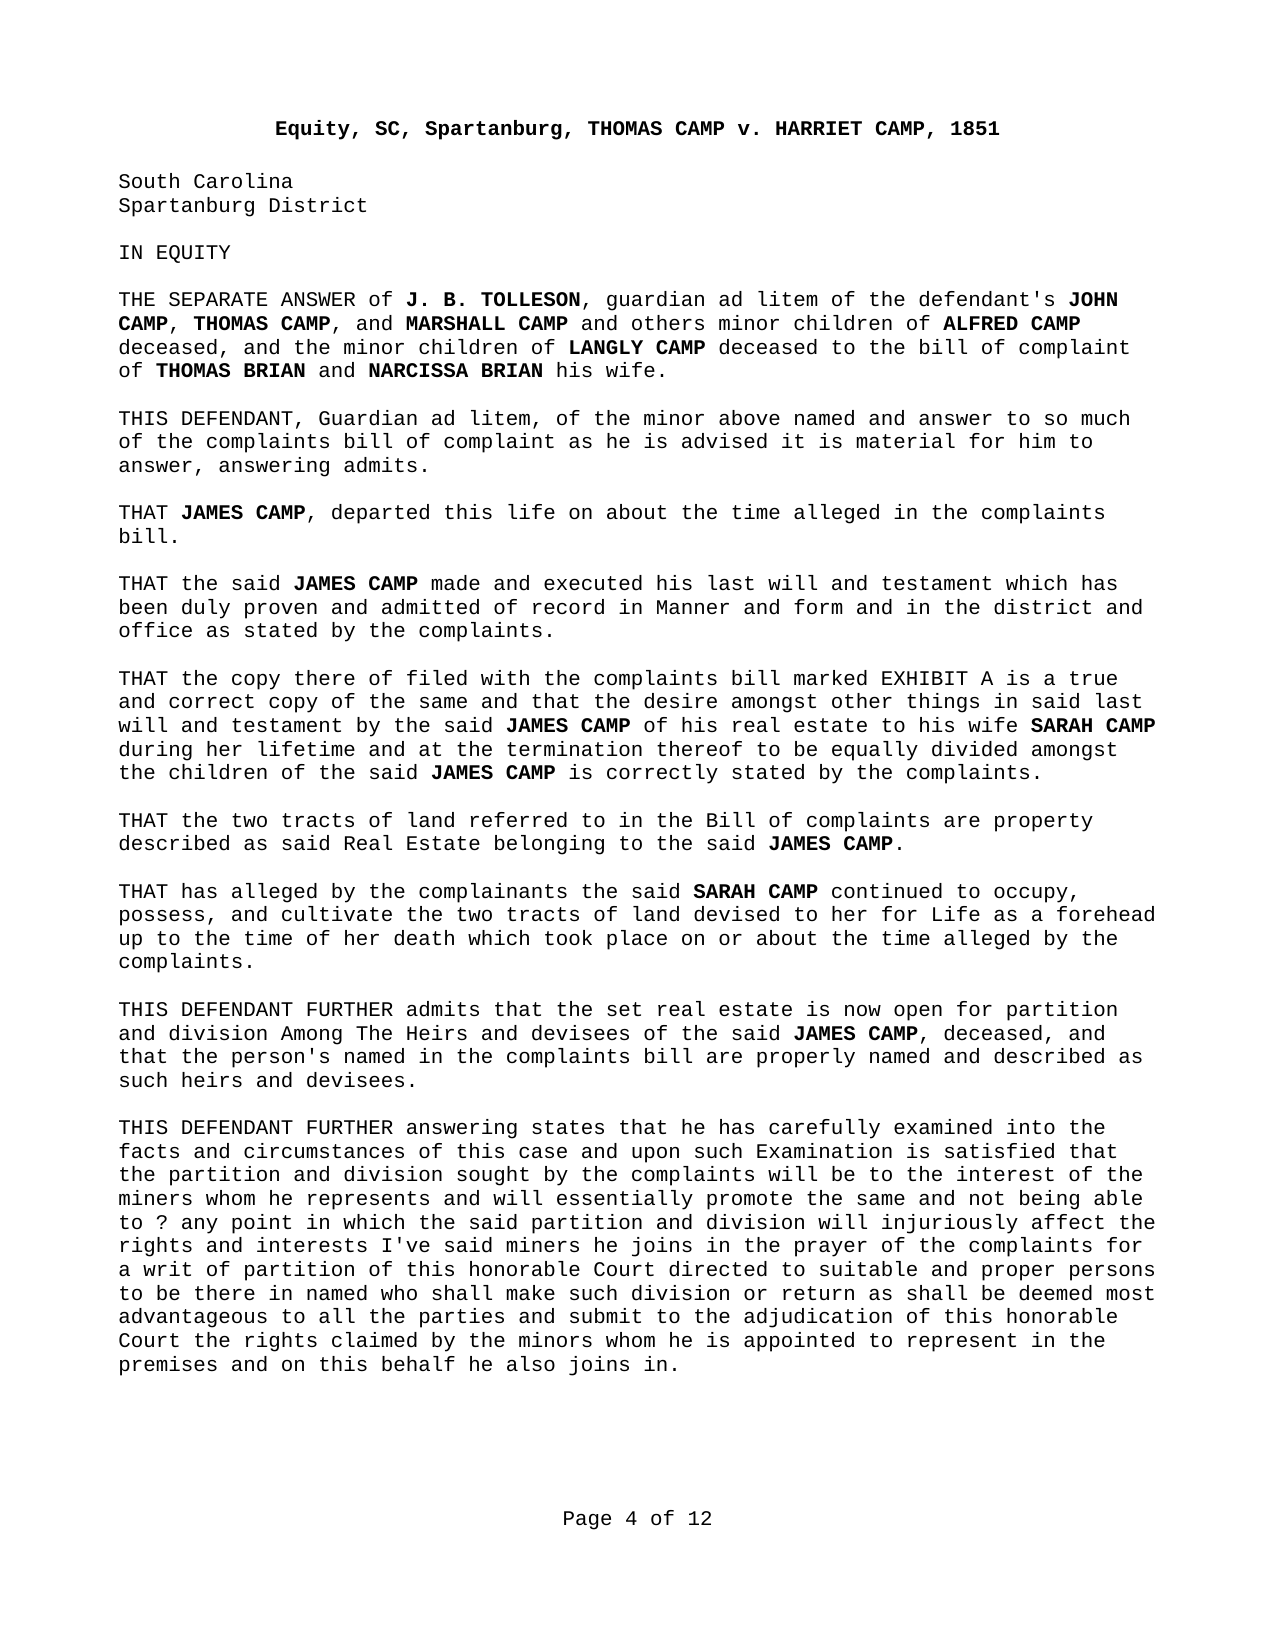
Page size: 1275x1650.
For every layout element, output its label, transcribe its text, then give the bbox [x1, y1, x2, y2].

text THAT has alleged by the complainants the said SARAH CAMP continued to occupy, possess, and cultivate the two tracts of land devised to her for Life as a forehead up to the time of her death which took place on or about the time alleged by the complaints. [118, 881, 1157, 975]
text the separate answer of J. B. TOLLESON, guardian ad litem of the defendant's JOHN CAMP, THOMAS CAMP, and MARSHALL CAMP and others minor children of ALFRED CAMP deceased, and the minor children of LANGLY CAMP deceased to the bill of complaint of THOMAS BRIAN and NARCISSA BRIAN his wife. [118, 289, 1157, 384]
text that the copy there of filed with the complaints bill marked exhibit a is a true and correct copy of the same and that the desire amongst other things in said last will and testament by the said JAMES CAMP of his real estate to his wife SARAH CAMP during her lifetime and at the termination thereof to be equally divided amongst the children of the said JAMES CAMP is correctly stated by the complaints. [118, 668, 1157, 786]
text Spartanburg District [118, 195, 1157, 218]
text this defendant, Guardian ad litem, of the minor above named and answer to so much of the complaints bill of complaint as he is advised it is material for him to answer, answering admits. [118, 408, 1157, 479]
text South Carolina [118, 171, 1157, 195]
text this defendant further admits that the set real estate is now open for partition and division Among The Heirs and devisees of the said JAMES CAMP, deceased, and that the person's named in the complaints bill are properly named and described as such heirs and devisees. [118, 999, 1157, 1093]
text that the said JAMES CAMP made and executed his last will and testament which has been duly proven and admitted of record in Manner and form and in the district and office as stated by the complaints. [118, 573, 1157, 644]
text THAT the two tracts of land referred to in the Bill of complaints are property described as said Real Estate belonging to the said JAMES CAMP. [118, 810, 1157, 857]
text in equity [118, 242, 1157, 266]
text that JAMES CAMP, departed this life on about the time alleged in the complaints bill. [118, 502, 1157, 549]
text this defendant further answering states that he has carefully examined into the facts and circumstances of this case and upon such Examination is satisfied that the partition and division sought by the complaints will be to the interest of the miners whom he represents and will essentially promote the same and not being able to ? any point in which the said partition and division will injuriously affect the rights and interests I've said miners he joins in the prayer of the complaints for a writ of partition of this honorable Court directed to suitable and proper persons to be there in named who shall make such division or return as shall be deemed most advantageous to all the parties and submit to the adjudication of this honorable Court the rights claimed by the minors whom he is appointed to represent in the premises and on this behalf he also joins in. [118, 1117, 1157, 1377]
